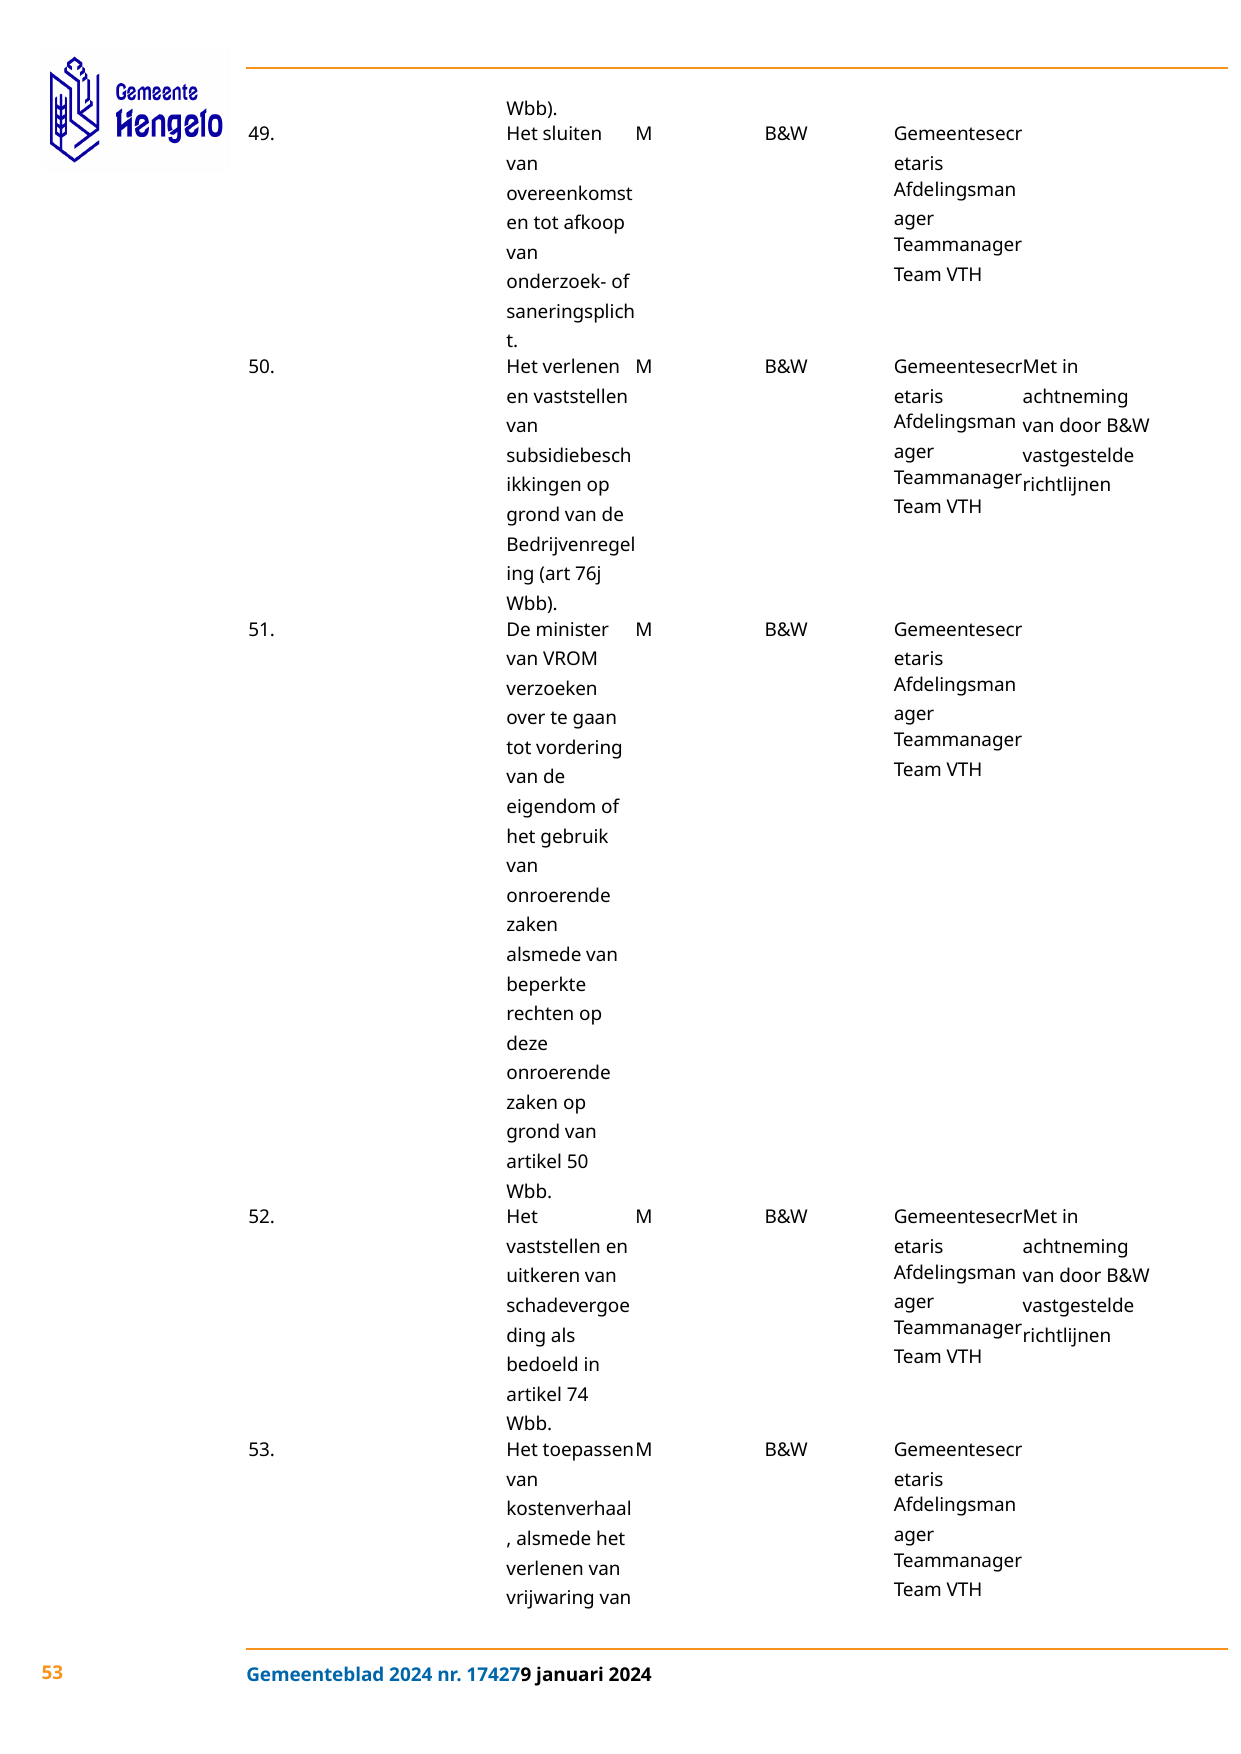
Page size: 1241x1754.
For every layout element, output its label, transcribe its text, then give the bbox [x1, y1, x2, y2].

table_cell B&W [764, 121, 893, 353]
table_cell Afdelingsmanager [894, 176, 1022, 231]
table_cell Afdelingsmanager [894, 1259, 1022, 1314]
table_cell Teammanager Team VTH [894, 726, 1022, 1203]
table_cell De minister van VROM verzoeken over te gaan tot vordering van de eigendom of het gebruik van onroerende zaken alsmede van beperkte rechten op deze onroerende zaken op grond van artikel 50 Wbb. [506, 616, 635, 1203]
table_cell Teammanager Team VTH [894, 1547, 1022, 1610]
table_cell Teammanager Team VTH [894, 464, 1022, 616]
table_cell B&W [764, 616, 893, 1203]
table_cell Teammanager Team VTH [894, 1314, 1022, 1436]
table_cell 53. [248, 1436, 506, 1610]
table_cell 50. [248, 353, 506, 616]
table_cell M [635, 1436, 764, 1610]
table_cell Wbb). [506, 95, 635, 121]
picture [41, 47, 231, 172]
table_cell Teammanager Team VTH [894, 231, 1022, 353]
table_cell [764, 95, 893, 121]
table_cell Gemeentesecretaris [894, 121, 1022, 176]
table_cell Met in achtneming van door B&W vastgestelde richtlijnen [1023, 353, 1152, 616]
table_cell Gemeentesecretaris [894, 1436, 1022, 1492]
table_cell [635, 95, 764, 121]
table_cell Gemeentesecretaris [894, 1204, 1022, 1259]
table_cell [894, 95, 1022, 121]
table_cell Het toepassen van kostenverhaal, alsmede het verlenen van vrijwaring van [506, 1436, 635, 1610]
table_cell [1023, 95, 1152, 121]
table_cell B&W [764, 353, 893, 616]
table_cell [1023, 1436, 1152, 1610]
table_cell Afdelingsmanager [894, 409, 1022, 464]
table_cell M [635, 353, 764, 616]
table_cell Afdelingsmanager [894, 671, 1022, 726]
table_cell Gemeentesecretaris [894, 616, 1022, 671]
table_cell [248, 95, 506, 121]
table_cell Het sluiten van overeenkomsten tot afkoop van onderzoek- of saneringsplicht. [506, 121, 635, 353]
table_cell B&W [764, 1204, 893, 1436]
table_cell M [635, 1204, 764, 1436]
table_cell Met in achtneming van door B&W vastgestelde richtlijnen [1023, 1204, 1152, 1436]
table_cell [1023, 616, 1152, 1203]
table_cell 49. [248, 121, 506, 353]
table_cell Afdelingsmanager [894, 1492, 1022, 1547]
table_cell M [635, 616, 764, 1203]
table_cell B&W [764, 1436, 893, 1610]
table_cell M [635, 121, 764, 353]
table_cell Gemeentesecretaris [894, 353, 1022, 409]
table_cell 51. [248, 616, 506, 1203]
table_cell [1023, 121, 1152, 353]
table_cell Het vaststellen en uitkeren van schadevergoeding als bedoeld in artikel 74 Wbb. [506, 1204, 635, 1436]
table_cell Het verlenen en vaststellen van subsidiebeschikkingen op grond van de Bedrijvenregeling (art 76j Wbb). [506, 353, 635, 616]
table_cell 52. [248, 1204, 506, 1436]
